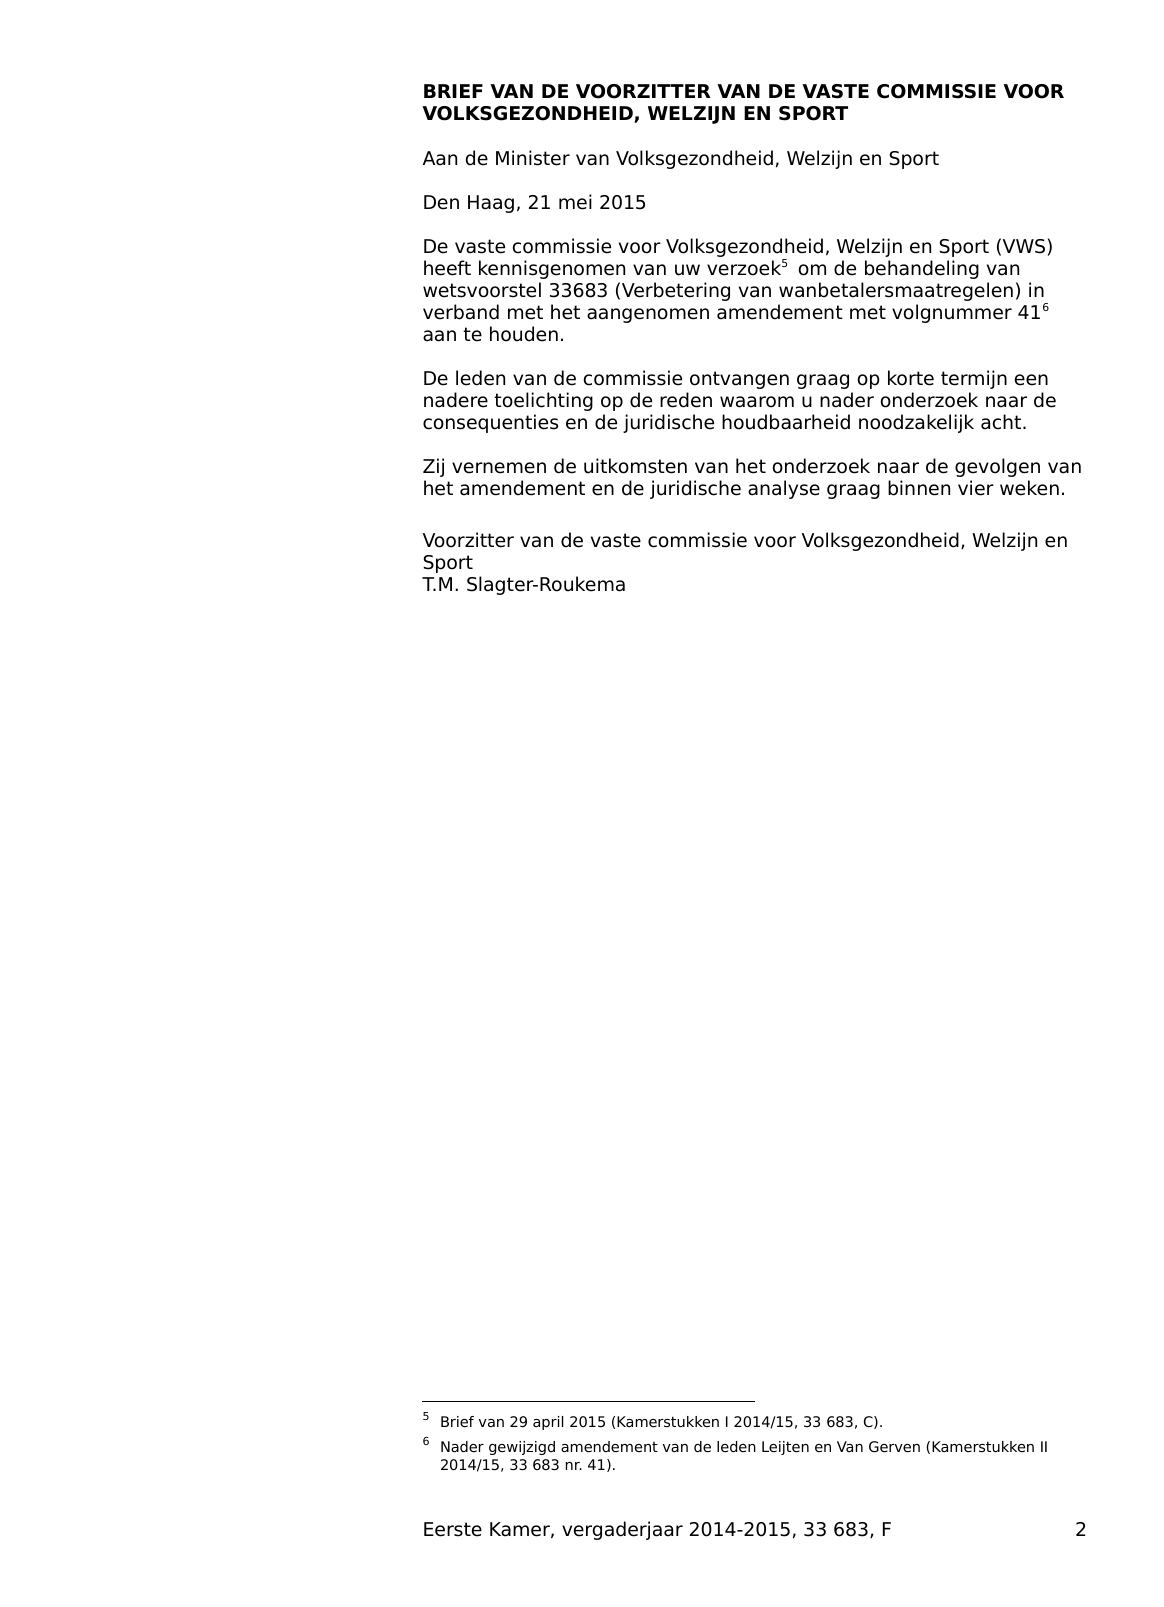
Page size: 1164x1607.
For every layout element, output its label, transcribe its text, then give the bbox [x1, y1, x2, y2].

text Nader gewijzigd amendement van de leden Leijten en Van Gerven (Kamerstukken II 2014/15, 33 683 nr. 41). [422, 1435, 1087, 1474]
subtitle BRIEF VAN DE VOORZITTER VAN DE VASTE COMMISSIE VOOR VOLKSGEZONDHEID, WELZIJN EN SPORT [422, 81, 1087, 125]
text De leden van de commissie ontvangen graag op korte termijn een nadere toelichting op de reden waarom u nader onderzoek naar de consequenties en de juridische houdbaarheid noodzakelijk acht. [422, 368, 1087, 434]
text Voorzitter van de vaste commissie voor Volksgezondheid, Welzijn en Sport T.M. Slagter-Roukema [422, 530, 1087, 596]
text Den Haag, 21 mei 2015 [422, 192, 1087, 213]
text Aan de Minister van Volksgezondheid, Welzijn en Sport [422, 147, 1087, 169]
text Zij vernemen de uitkomsten van het onderzoek naar de gevolgen van het amendement en de juridische analyse graag binnen vier weken. [422, 456, 1087, 500]
text De vaste commissie voor Volksgezondheid, Welzijn en Sport (VWS) heeft kennisgenomen van uw verzoek om de behandeling van wetsvoorstel 33683 (Verbetering van wanbetalersmaatregelen) in verband met het aangenomen amendement met volgnummer 41 aan te houden. [422, 236, 1087, 346]
text Brief van 29 april 2015 (Kamerstukken I 2014/15, 33 683, C). [422, 1410, 1087, 1432]
